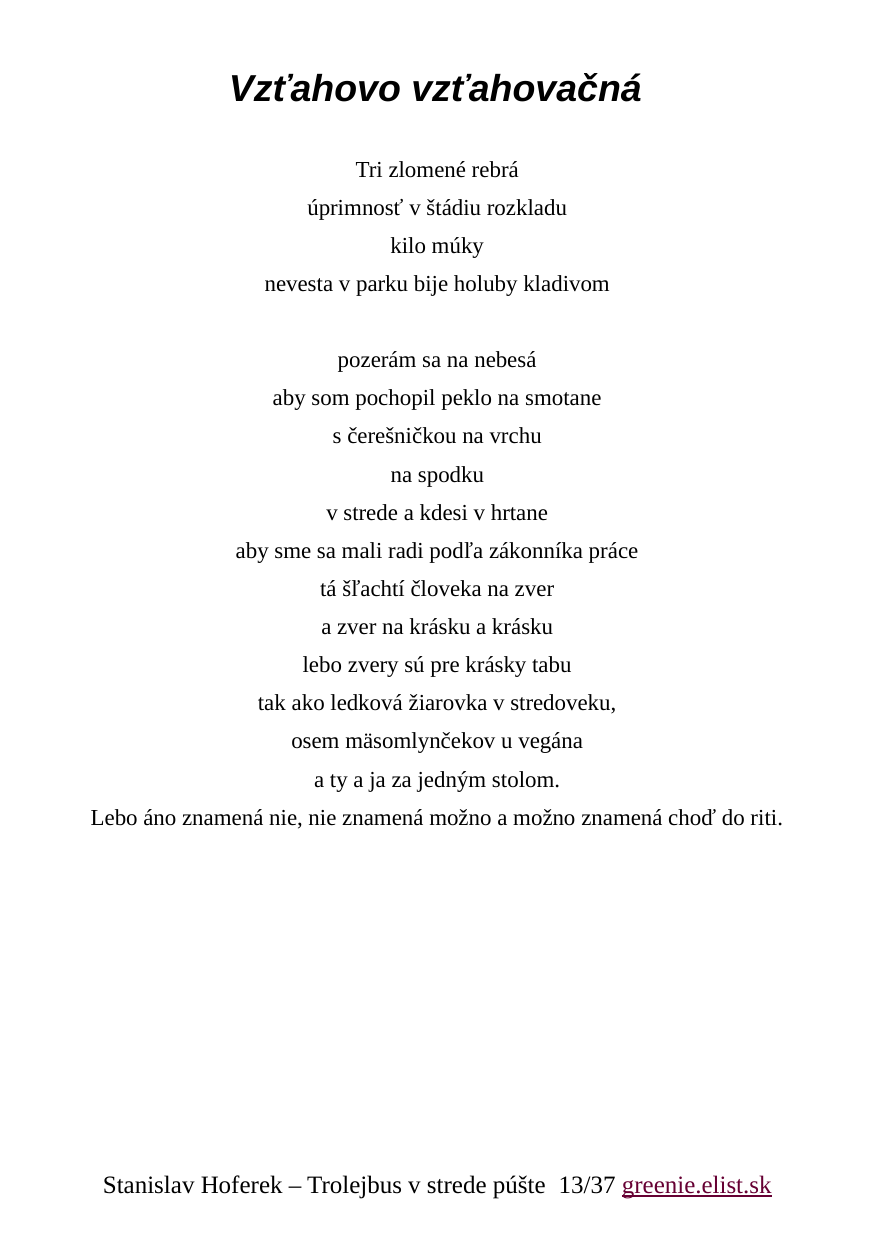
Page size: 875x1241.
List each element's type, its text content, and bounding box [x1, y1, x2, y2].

text aby sme sa mali radi podľa zákonníka práce [41, 537, 833, 563]
text a ty a ja za jedným stolom. [41, 766, 833, 792]
text v strede a kdesi v hrtane [41, 499, 833, 525]
text kilo múky [41, 232, 833, 258]
text nevesta v parku bije holuby kladivom [41, 270, 833, 296]
text aby som pochopil peklo na smotane [41, 384, 833, 411]
subtitle Vzťahovo vzťahovačná [41, 66, 833, 109]
text Tri zlomené rebrá [41, 156, 833, 182]
text na spodku [41, 461, 833, 487]
text tá šľachtí človeka na zver [41, 575, 833, 601]
text osem mäsomlynčekov u vegána [41, 727, 833, 754]
text s čerešničkou na vrchu [41, 422, 833, 449]
text Lebo áno znamená nie, nie znamená možno a možno znamená choď do riti. [41, 804, 833, 830]
text lebo zvery sú pre krásky tabu [41, 651, 833, 678]
text a zver na krásku a krásku [41, 613, 833, 639]
text pozerám sa na nebesá [41, 346, 833, 373]
text tak ako ledková žiarovka v stredoveku, [41, 689, 833, 716]
text úprimnosť v štádiu rozkladu [41, 194, 833, 220]
